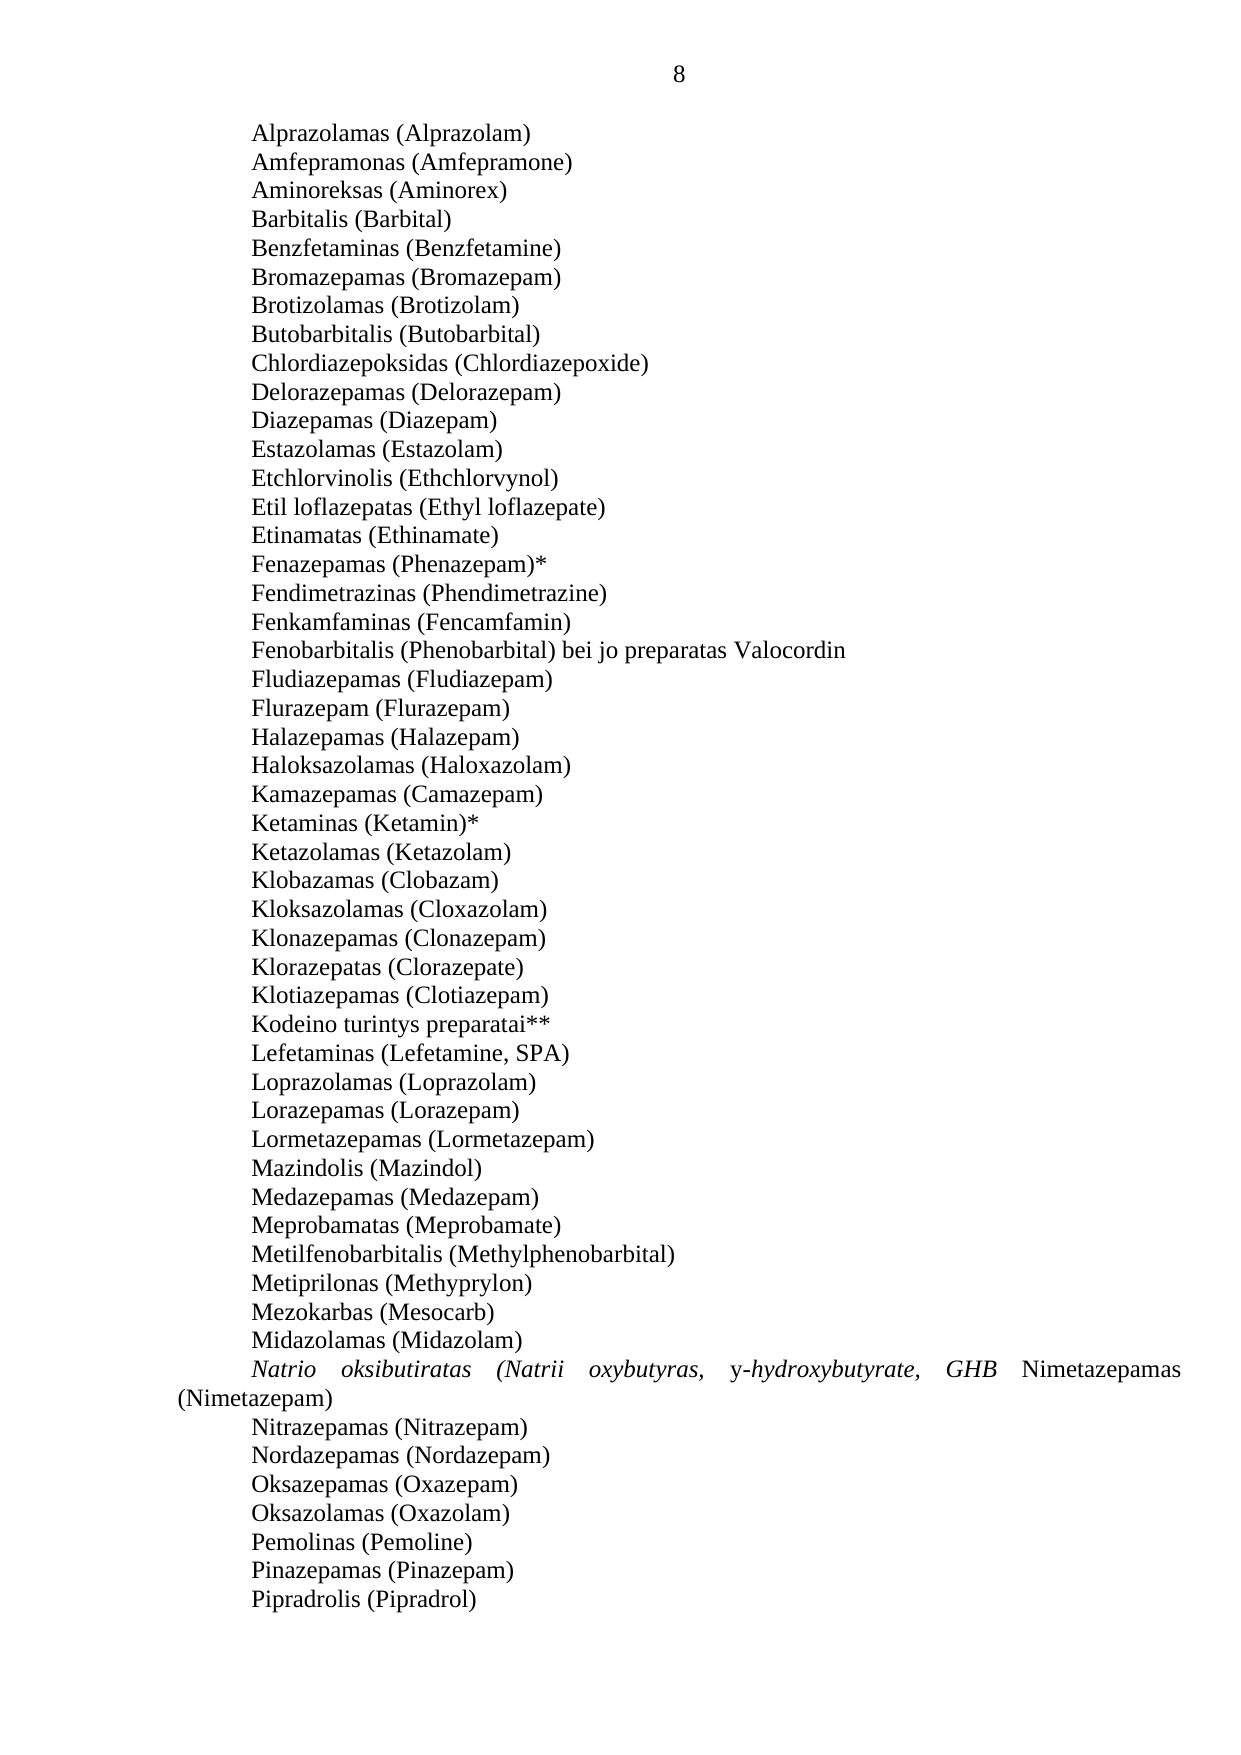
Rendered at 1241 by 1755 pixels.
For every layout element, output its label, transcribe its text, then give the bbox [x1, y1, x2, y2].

text Fenobarbitalis (Phenobarbital) bei jo preparatas Valocordin [177, 636, 1181, 664]
text Klonazepamas (Clonazepam) [177, 923, 1181, 952]
text Etchlorvinolis (Ethchlorvynol) [177, 463, 1181, 492]
text Fenazepamas (Phenazepam)* [177, 549, 1181, 578]
text Fludiazepamas (Fludiazepam) [177, 664, 1181, 693]
text Lefetaminas (Lefetamine, SPA) [177, 1038, 1181, 1067]
text Etil loflazepatas (Ethyl loflazepate) [177, 492, 1181, 521]
text Kodeino turintys preparatai** [177, 1009, 1181, 1038]
text Kamazepamas (Camazepam) [177, 779, 1181, 808]
text Nordazepamas (Nordazepam) [177, 1441, 1181, 1469]
text Pinazepamas (Pinazepam) [177, 1556, 1181, 1584]
text Midazolamas (Midazolam) [177, 1326, 1181, 1354]
text Ketaminas (Ketamin)* [177, 808, 1181, 837]
text Halazepamas (Halazepam) [177, 722, 1181, 751]
text Alprazolamas (Alprazolam) [177, 118, 1181, 147]
text Estazolamas (Estazolam) [177, 434, 1181, 463]
text Flurazepam (Flurazepam) [177, 693, 1181, 722]
text Medazepamas (Medazepam) [177, 1182, 1181, 1211]
text Lorazepamas (Lorazepam) [177, 1096, 1181, 1124]
text Mazindolis (Mazindol) [177, 1153, 1181, 1182]
text Klorazepatas (Clorazepate) [177, 952, 1181, 981]
text Loprazolamas (Loprazolam) [177, 1067, 1181, 1096]
text Oksazepamas (Oxazepam) [177, 1469, 1181, 1498]
text Amfepramonas (Amfepramone) [177, 147, 1181, 176]
text Brotizolamas (Brotizolam) [177, 291, 1181, 319]
text Haloksazolamas (Haloxazolam) [177, 751, 1181, 779]
text Fenkamfaminas (Fencamfamin) [177, 607, 1181, 636]
text Delorazepamas (Delorazepam) [177, 377, 1181, 406]
text Mezokarbas (Mesocarb) [177, 1297, 1181, 1326]
text Butobarbitalis (Butobarbital) [177, 319, 1181, 348]
text Etinamatas (Ethinamate) [177, 521, 1181, 549]
text Meprobamatas (Meprobamate) [177, 1211, 1181, 1239]
text Aminoreksas (Aminorex) [177, 176, 1181, 204]
text Kloksazolamas (Cloxazolam) [177, 894, 1181, 923]
text Metiprilonas (Methyprylon) [177, 1268, 1181, 1297]
text Metilfenobarbitalis (Methylphenobarbital) [177, 1239, 1181, 1268]
text Pipradrolis (Pipradrol) [177, 1584, 1181, 1613]
text Nitrazepamas (Nitrazepam) [177, 1412, 1181, 1441]
text Lormetazepamas (Lormetazepam) [177, 1124, 1181, 1153]
text Fendimetrazinas (Phendimetrazine) [177, 578, 1181, 607]
text Bromazepamas (Bromazepam) [177, 262, 1181, 291]
text Pemolinas (Pemoline) [177, 1527, 1181, 1556]
text Benzfetaminas (Benzfetamine) [177, 233, 1181, 262]
text Ketazolamas (Ketazolam) [177, 837, 1181, 866]
text Chlordiazepoksidas (Chlordiazepoxide) [177, 348, 1181, 377]
text Barbitalis (Barbital) [177, 204, 1181, 233]
text Diazepamas (Diazepam) [177, 406, 1181, 434]
text Natrio oksibutiratas (Natrii oxybutyras, y-hydroxybutyrate, GHB Nimetazepamas (Nimetazepam) [177, 1354, 1181, 1412]
text Klobazamas (Clobazam) [177, 866, 1181, 894]
text Klotiazepamas (Clotiazepam) [177, 981, 1181, 1009]
text Oksazolamas (Oxazolam) [177, 1498, 1181, 1527]
